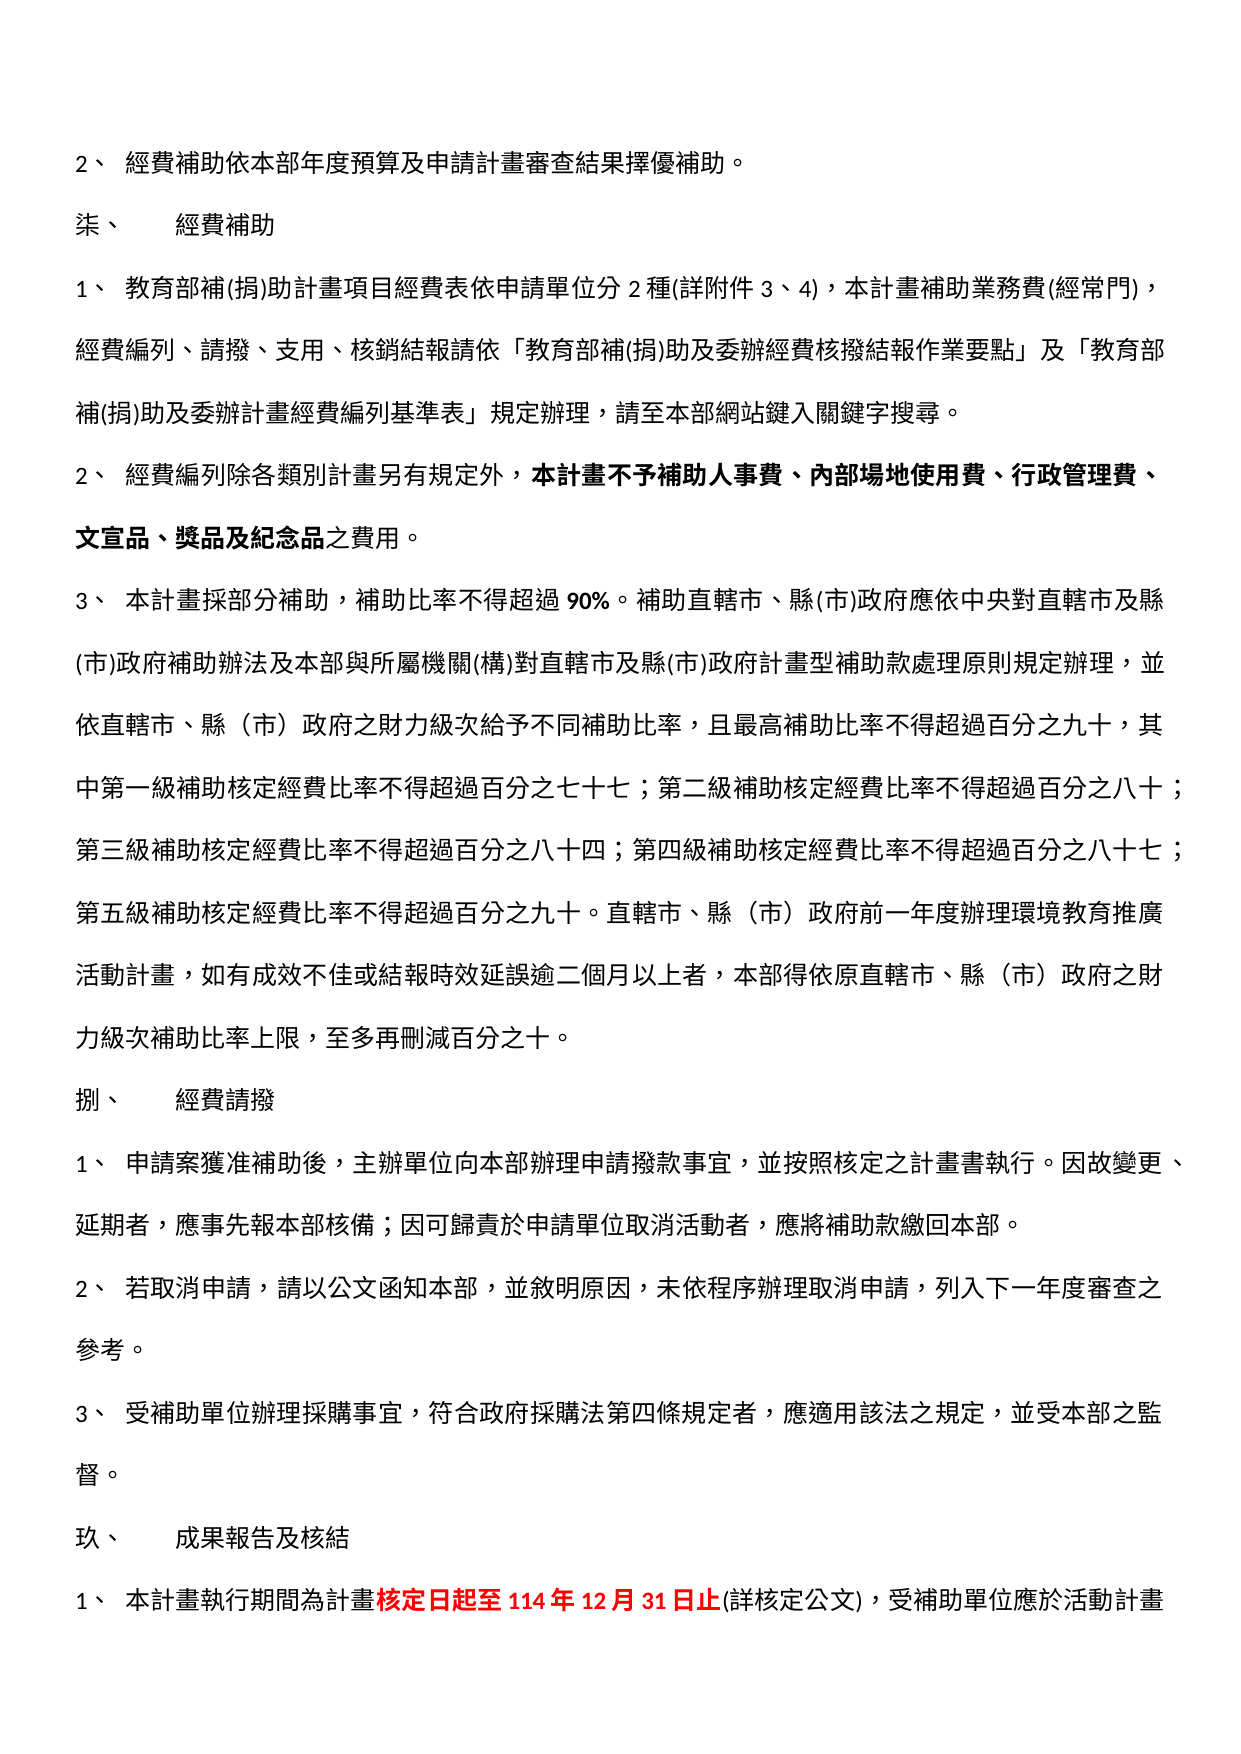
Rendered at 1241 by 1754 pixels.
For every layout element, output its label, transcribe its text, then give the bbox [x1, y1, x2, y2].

list 經費請撥 [75, 1057, 1165, 1119]
list 經費補助 [75, 182, 1165, 244]
list 經費編列除各類別計畫另有規定外，本計畫不予補助人事費、內部場地使用費、行政管理費、文宣品、獎品及紀念品之費用。 [75, 432, 1165, 557]
list 本計畫採部分補助，補助比率不得超過90%。補助直轄市、縣(市)政府應依中央對直轄市及縣(市)政府補助辦法及本部與所屬機關(構)對直轄市及縣(市)政府計畫型補助款處理原則規定辦理，並依直轄市、縣（市）政府之財力級次給予不同補助比率，且最高補助比率不得超過百分之九十，其中第一級補助核定經費比率不得超過百分之七十七；第二級補助核定經費比率不得超過百分之八十；第三級補助核定經費比率不得超過百分之八十四；第四級補助核定經費比率不得超過百分之八十七；第五級補助核定經費比率不得超過百分之九十。直轄市、縣（市）政府前一年度辦理環境教育推廣活動計畫，如有成效不佳或結報時效延誤逾二個月以上者，本部得依原直轄市、縣（市）政府之財力級次補助比率上限，至多再刪減百分之十。 [75, 557, 1165, 1057]
list 受補助單位辦理採購事宜，符合政府採購法第四條規定者，應適用該法之規定，並受本部之監督。 [75, 1369, 1165, 1494]
list 經費補助依本部年度預算及申請計畫審查結果擇優補助。 [75, 119, 1165, 182]
list 教育部補(捐)助計畫項目經費表依申請單位分2種(詳附件3、4)，本計畫補助業務費(經常門)，經費編列、請撥、支用、核銷結報請依「教育部補(捐)助及委辦經費核撥結報作業要點」及「教育部補(捐)助及委辦計畫經費編列基準表」規定辦理，請至本部網站鍵入關鍵字搜尋。 [75, 244, 1165, 432]
list 成果報告及核結 [75, 1494, 1165, 1557]
list 若取消申請，請以公文函知本部，並敘明原因，未依程序辦理取消申請，列入下一年度審查之參考。 [75, 1244, 1165, 1369]
list 申請案獲准補助後，主辦單位向本部辦理申請撥款事宜，並按照核定之計畫書執行。因故變更、延期者，應事先報本部核備；因可歸責於申請單位取消活動者，應將補助款繳回本部。 [75, 1119, 1165, 1244]
list 本計畫執行期間為計畫核定日起至114年12月31日止(詳核定公文)，受補助單位應於活動計畫 [75, 1557, 1165, 1619]
